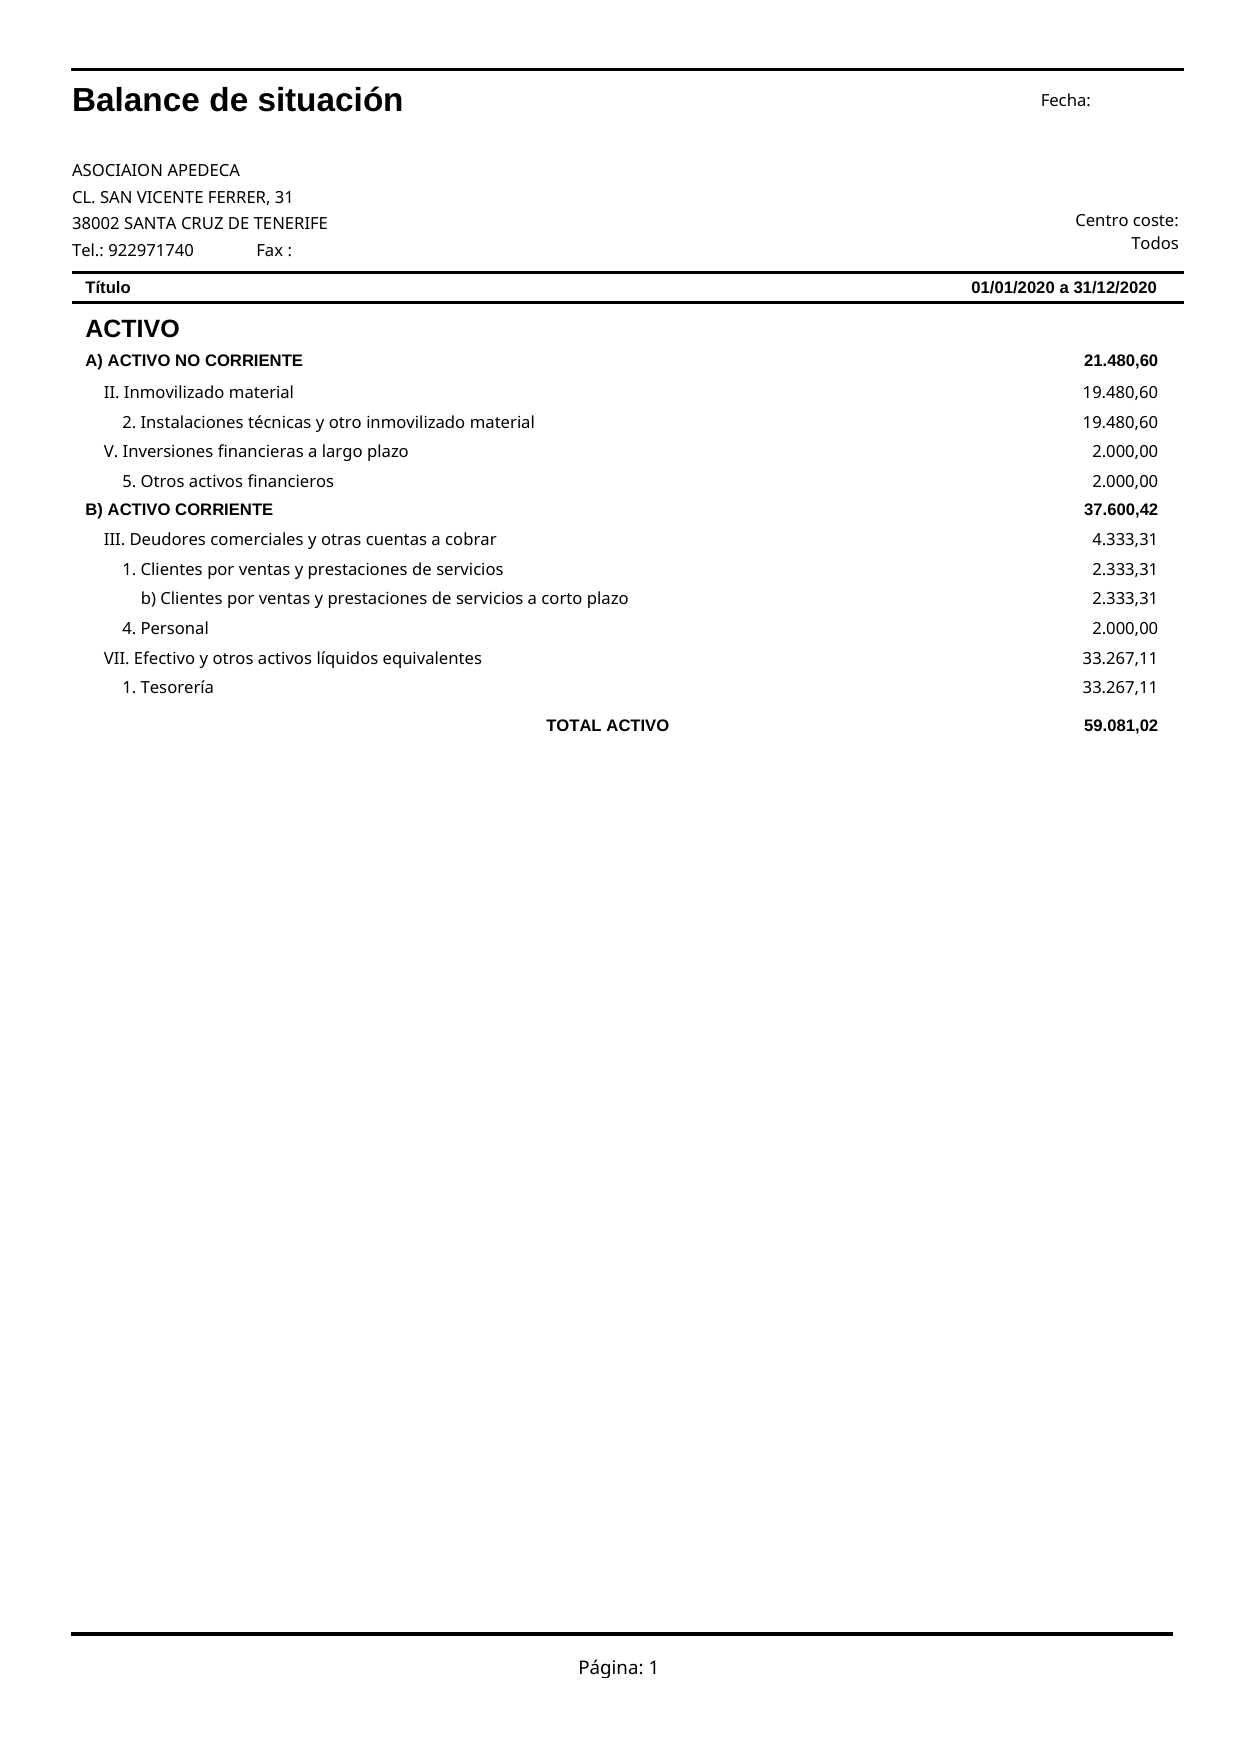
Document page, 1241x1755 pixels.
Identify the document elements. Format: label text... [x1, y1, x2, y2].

table_cell 2.000,00 [820, 612, 1184, 641]
table_cell 2.333,31 [820, 552, 1184, 582]
table_cell 19.480,60 [820, 405, 1184, 435]
table_cell 1. Tesorería [72, 671, 820, 707]
table_cell B) ACTIVO CORRIENTE [72, 495, 820, 523]
table_cell A) ACTIVO NO CORRIENTE [72, 346, 820, 376]
table_cell 59.081,02 [820, 707, 1184, 737]
table_cell 5. Otros activos financieros [72, 465, 820, 494]
table_cell 33.267,11 [820, 671, 1184, 707]
table_cell 2.000,00 [820, 465, 1184, 494]
table_cell V. Inversiones financieras a largo plazo [72, 435, 820, 465]
table_cell 2.000,00 [820, 435, 1184, 465]
table_cell 19.480,60 [820, 376, 1184, 405]
table_cell III. Deudores comerciales y otras cuentas a cobrar [72, 523, 820, 552]
table_cell VII. Efectivo y otros activos líquidos equivalentes [72, 641, 820, 671]
table_cell b) Clientes por ventas y prestaciones de servicios a corto plazo [72, 582, 820, 612]
table_cell 21.480,60 [820, 346, 1184, 376]
table_cell II. Inmovilizado material [72, 376, 820, 405]
table_cell ACTIVO [72, 304, 820, 346]
table_cell 37.600,42 [820, 495, 1184, 523]
table_cell 33.267,11 [820, 641, 1184, 671]
table_cell 2. Instalaciones técnicas y otro inmovilizado material [72, 405, 820, 435]
table_cell TOTAL ACTIVO [72, 707, 820, 737]
table_cell 4.333,31 [820, 523, 1184, 552]
table_cell [820, 304, 1184, 346]
table_cell 1. Clientes por ventas y prestaciones de servicios [72, 552, 820, 582]
table_header 01/01/2020 a 31/12/2020 [820, 274, 1184, 301]
table_cell 2.333,31 [820, 582, 1184, 612]
table_cell 4. Personal [72, 612, 820, 641]
table_header Título [72, 274, 820, 301]
